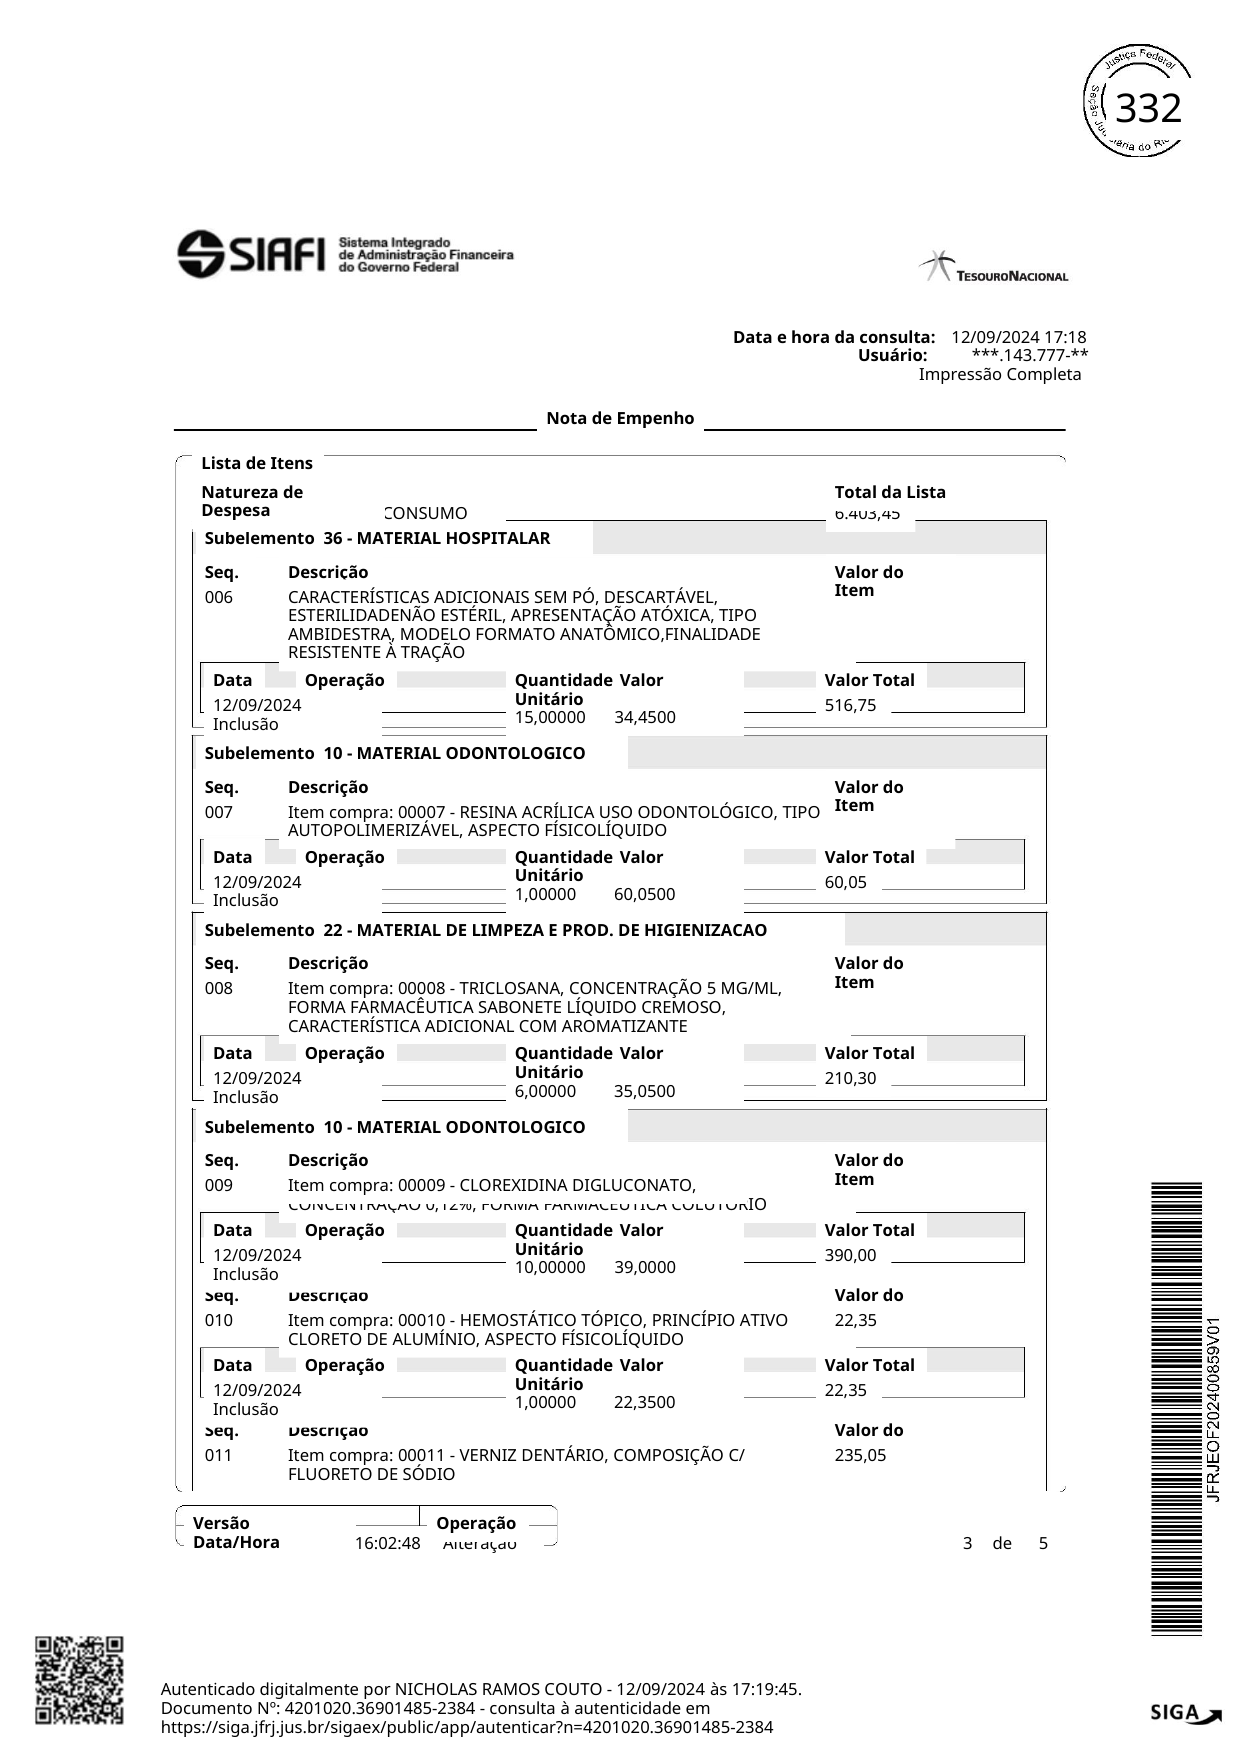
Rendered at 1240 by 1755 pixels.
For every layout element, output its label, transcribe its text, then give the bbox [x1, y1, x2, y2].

text 339030 - MATERIAL DE CONSUMO [385, 505, 497, 523]
text Valor do Item [834, 1421, 947, 1459]
text Operação [304, 1221, 389, 1240]
text de [992, 1535, 1018, 1553]
text Data [213, 1356, 256, 1375]
text CONCENTRAÇÃO 0,12%, FORMA FARMACÊUTICA COLUTÓRIO [394, 1196, 848, 1214]
text FORMA FARMACÊUTICA SABONETE LÍQUIDO CREMOSO, [288, 998, 843, 1017]
text Operação [304, 672, 389, 690]
text Descrição [288, 778, 375, 797]
text Quantidade Valor Unitário [514, 1221, 735, 1259]
picture [175, 1505, 558, 1546]
text 210,30 [824, 1072, 883, 1088]
text Quantidade Valor Unitário [514, 849, 735, 885]
text 15,00000 34,4500 [514, 709, 735, 727]
text Documento Nº: 4201020.36901485-2384 - consulta à autenticidade em [161, 1699, 863, 1718]
text 60,05 [824, 876, 873, 892]
text Data [213, 671, 256, 690]
text Descrição [288, 1293, 343, 1303]
text Data [213, 848, 256, 867]
text Total da Lista [834, 483, 949, 502]
text 011 [204, 1449, 239, 1465]
text 332 [1115, 87, 1223, 131]
text CLORETO DE ALUMÍNIO, ASPECTO FÍSICOLÍQUIDO [288, 1330, 848, 1349]
text AUTOPOLIMERIZÁVEL, ASPECTO FÍSICOLÍQUIDO [288, 822, 947, 840]
text Valor Total [824, 849, 918, 867]
text Seq. [204, 955, 247, 973]
text https://siga.jfrj.jus.br/sigaex/public/app/autenticar?n=4201020.36901485-2384 [161, 1718, 863, 1737]
picture [1140, 1171, 1234, 1648]
text 010 [204, 1314, 239, 1330]
text 12/09/2024 Inclusão [213, 696, 374, 734]
text Operação [304, 1045, 389, 1063]
text Seq. [232, 1428, 247, 1440]
text Descrição [288, 955, 375, 973]
text 009 [204, 1179, 239, 1195]
text 002 12/09/2024 16:02:48 Alteração [491, 1535, 536, 1553]
text Usuário: ***.143.777-** [858, 347, 1106, 365]
text Lista de Itens [201, 455, 315, 473]
text Valor do Item [834, 778, 947, 815]
text Impressão Completa [919, 365, 1106, 384]
text 002 12/09/2024 16:02:48 Alteração [356, 1535, 494, 1553]
picture [172, 228, 542, 282]
text Valor Total [824, 1221, 918, 1240]
text Seq. [204, 1293, 230, 1305]
text Subelemento 10 - MATERIAL ODONTOLOGICO [204, 1118, 619, 1137]
text Quantidade Valor Unitário [514, 672, 735, 709]
text Item compra: 00008 - TRICLOSANA, CONCENTRAÇÃO 5 MG/ML, [288, 980, 826, 998]
text Operação [304, 1356, 389, 1375]
text FLUORETO DE SÓDIO [288, 1465, 799, 1484]
text Descrição [288, 1151, 375, 1170]
text Valor do Item [834, 955, 947, 992]
text 5 [1039, 1535, 1055, 1553]
text Descrição [342, 1293, 375, 1303]
text Descrição [288, 1428, 344, 1440]
text Descrição [288, 563, 375, 579]
text Quantidade Valor Unitário [514, 1045, 735, 1082]
text Item compra: 00007 - RESINA ACRÍLICA USO ODONTOLÓGICO, TIPO 60,05 [288, 803, 826, 822]
text 3 [963, 1535, 979, 1553]
text Operação [436, 1515, 520, 1533]
text Seq. [232, 1293, 247, 1305]
picture [383, 849, 506, 913]
picture [23, 1624, 1129, 1737]
text Nota de Empenho [546, 410, 695, 428]
text CARACTERÍSTICA ADICIONAL COM AROMATIZANTE [288, 1017, 843, 1036]
picture [1083, 44, 1195, 157]
text Subelemento 10 - MATERIAL ODONTOLOGICO [204, 745, 619, 763]
text Seq. [204, 563, 247, 582]
text 007 [204, 806, 239, 822]
text Item compra: 00010 - HEMOSTÁTICO TÓPICO, PRINCÍPIO ATIVO [288, 1311, 826, 1330]
text 12/09/2024 Inclusão [213, 873, 374, 910]
text 008 [204, 982, 239, 998]
text 12/09/2024 Inclusão [213, 1381, 374, 1419]
picture [1140, 1692, 1234, 1737]
text Versão Data/Hora [193, 1515, 347, 1552]
text Valor do Item [834, 1151, 947, 1189]
text 516,75 [824, 699, 883, 715]
text 22,35 [824, 1384, 873, 1400]
picture [383, 672, 506, 736]
text 22,35 [834, 1311, 883, 1330]
text ESTERILIDADENÃO ESTÉRIL, APRESENTAÇÃO ATÓXICA, TIPO [288, 607, 848, 625]
text Valor Total [824, 1045, 918, 1063]
text Valor Total [824, 671, 918, 690]
text RESISTENTE À TRAÇÃO [288, 644, 848, 663]
text 006 [204, 591, 239, 607]
text 235,05 [834, 1446, 893, 1465]
text Valor do Item [834, 563, 947, 600]
text Item compra: 00009 - CLOREXIDINA DIGLUCONATO, [288, 1176, 738, 1195]
picture [175, 445, 1066, 1492]
text 6.403,45 [834, 511, 907, 523]
text Seq. [204, 1151, 247, 1170]
text Data [213, 1221, 256, 1240]
text 6,00000 35,0500 [514, 1082, 735, 1101]
text 12/09/2024 Inclusão [213, 1246, 374, 1284]
text Autenticado digitalmente por NICHOLAS RAMOS COUTO - 12/09/2024 às 17:19:45. [161, 1681, 863, 1699]
text Seq. [204, 778, 247, 797]
text Subelemento 36 - MATERIAL HOSPITALAR [204, 530, 584, 548]
text Natureza de Despesa [201, 483, 376, 520]
text CARACTERÍSTICAS ADICIONAIS SEM PÓ, DESCARTÁVEL, [288, 588, 826, 607]
text Descrição [342, 1428, 375, 1440]
text Quantidade Valor Unitário [514, 1356, 735, 1394]
picture [912, 242, 1077, 291]
text AMBIDESTRA, MODELO FORMATO ANATÔMICO,FINALIDADE [288, 625, 848, 644]
text 1,00000 60,0500 [514, 885, 735, 904]
text CONCENTRAÇÃO 0,12%, FORMA FARMACÊUTICA COLUTÓRIO [288, 1204, 394, 1214]
text Valor Total [824, 1356, 918, 1375]
text Data e hora da consulta: 12/09/2024 17:18 [733, 328, 1106, 347]
text 1,00000 22,3500 [514, 1394, 735, 1412]
text Item compra: 00011 - VERNIZ DENTÁRIO, COMPOSIÇÃO C/ [288, 1446, 799, 1465]
text 10,00000 39,0000 [514, 1259, 735, 1277]
text Operação [304, 849, 389, 867]
text 12/09/2024 Inclusão [213, 1070, 374, 1107]
text 390,00 [824, 1249, 883, 1265]
text Seq. [204, 1428, 230, 1440]
picture [384, 949, 826, 971]
text Data [213, 1045, 256, 1063]
text Subelemento 22 - MATERIAL DE LIMPEZA E PROD. DE HIGIENIZACAO [204, 921, 836, 940]
picture [383, 1044, 506, 1109]
text Valor do Item [834, 1286, 947, 1324]
